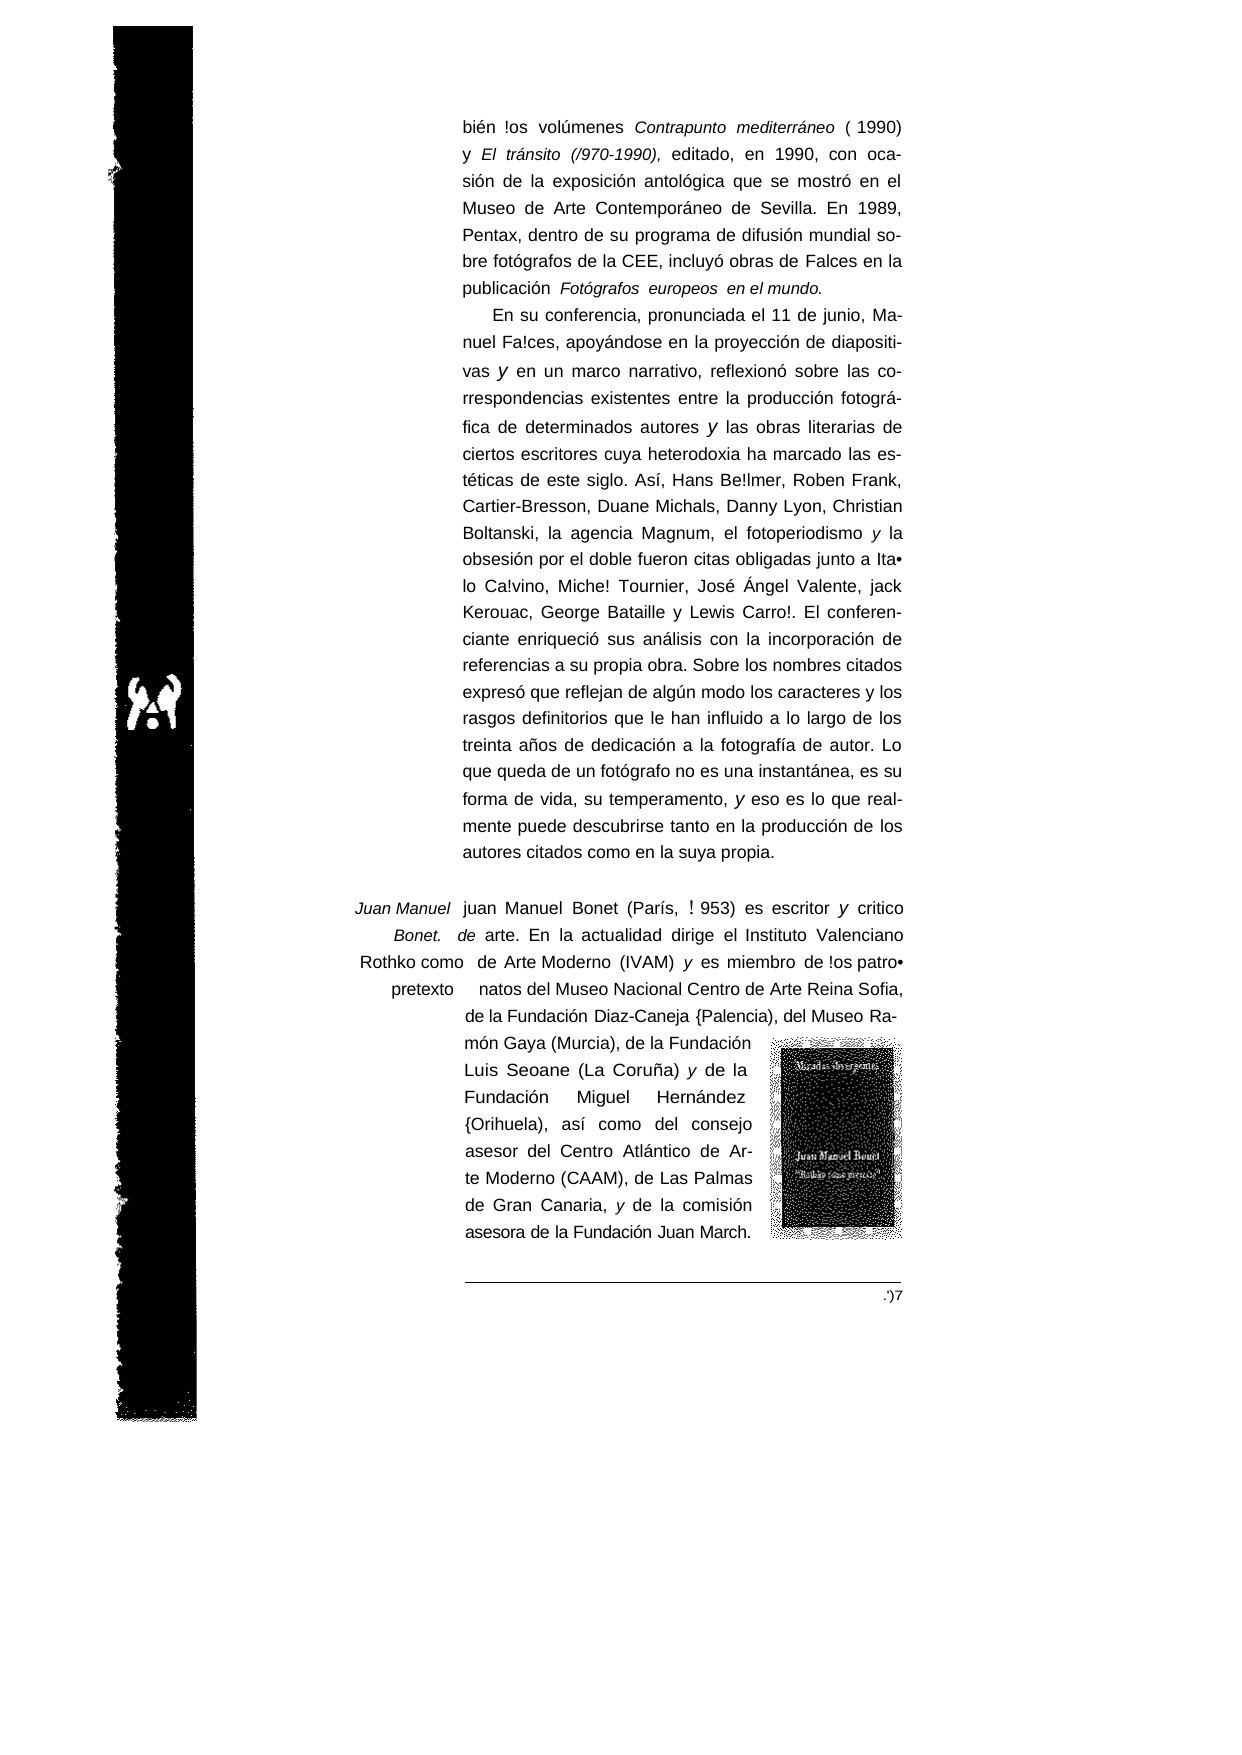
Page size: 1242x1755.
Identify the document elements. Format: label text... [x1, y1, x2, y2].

text Luis Seoane (La Coruña) y de la Fundación Miguel Hernández [464, 1059, 752, 1107]
text .')7 [197, 1288, 903, 1303]
text de la Fundación Diaz-Caneja {Palencia), del Museo Ra-món Gaya (Murcia), de la Fundación [464, 1006, 914, 1053]
text {Orihuela), así como del consejo asesor del Centro Atlántico de Ar-te Moderno (CAAM), de Las Palmas de Gran Canaria, y de la comisión asesora de la Fundación Juan March. [465, 1113, 753, 1242]
text bién !os volúmenes Contrapunto mediterráneo ( 1990) y El tránsito (/970-1990), editado, en 1990, con oca-sión de la exposición antológica que se mostró en el Museo de Arte Contemporáneo de Sevilla. En 1989, Pentax, dentro de su programa de difusión mundial so-bre fotógrafos de la CEE, incluyó obras de Falces en la publicación Fotógrafos europeos en el mundo. [462, 117, 902, 298]
text Juan Manuel juan Manuel Bonet (París, ! 953) es escritor y critico Bonet. de arte. En la actualidad dirige el Instituto Valenciano Rothko como de Arte Moderno (IVAM) y es miembro de !os patro• pretexto natos del Museo Nacional Centro de Arte Reina Sofia, [343, 895, 903, 999]
text En su conferencia, pronunciada el 11 de junio, Ma-nuel Fa!ces, apoyándose en la proyección de diapositi-vas y en un marco narrativo, reflexionó sobre las co-rrespondencias existentes entre la producción fotográ-fica de determinados autores y las obras literarias de ciertos escritores cuya heterodoxia ha marcado las es-téticas de este siglo. Así, Hans Be!lmer, Roben Frank, Cartier-Bresson, Duane Michals, Danny Lyon, Christian Boltanski, la agencia Magnum, el fotoperiodismo y la obsesión por el doble fueron citas obligadas junto a Ita• lo Ca!vino, Miche! Tournier, José Ángel Valente, jack Kerouac, George Bataille y Lewis Carro!. El conferen-ciante enriqueció sus análisis con la incorporación de referencias a su propia obra. Sobre los nombres citados expresó que reflejan de algún modo los caracteres y los rasgos definitorios que le han influido a lo largo de los treinta años de dedicación a la fotografía de autor. Lo que queda de un fotógrafo no es una instantánea, es su forma de vida, su temperamento, y eso es lo que real-mente puede descubrirse tanto en la producción de los autores citados como en la suya propia. [462, 305, 903, 862]
